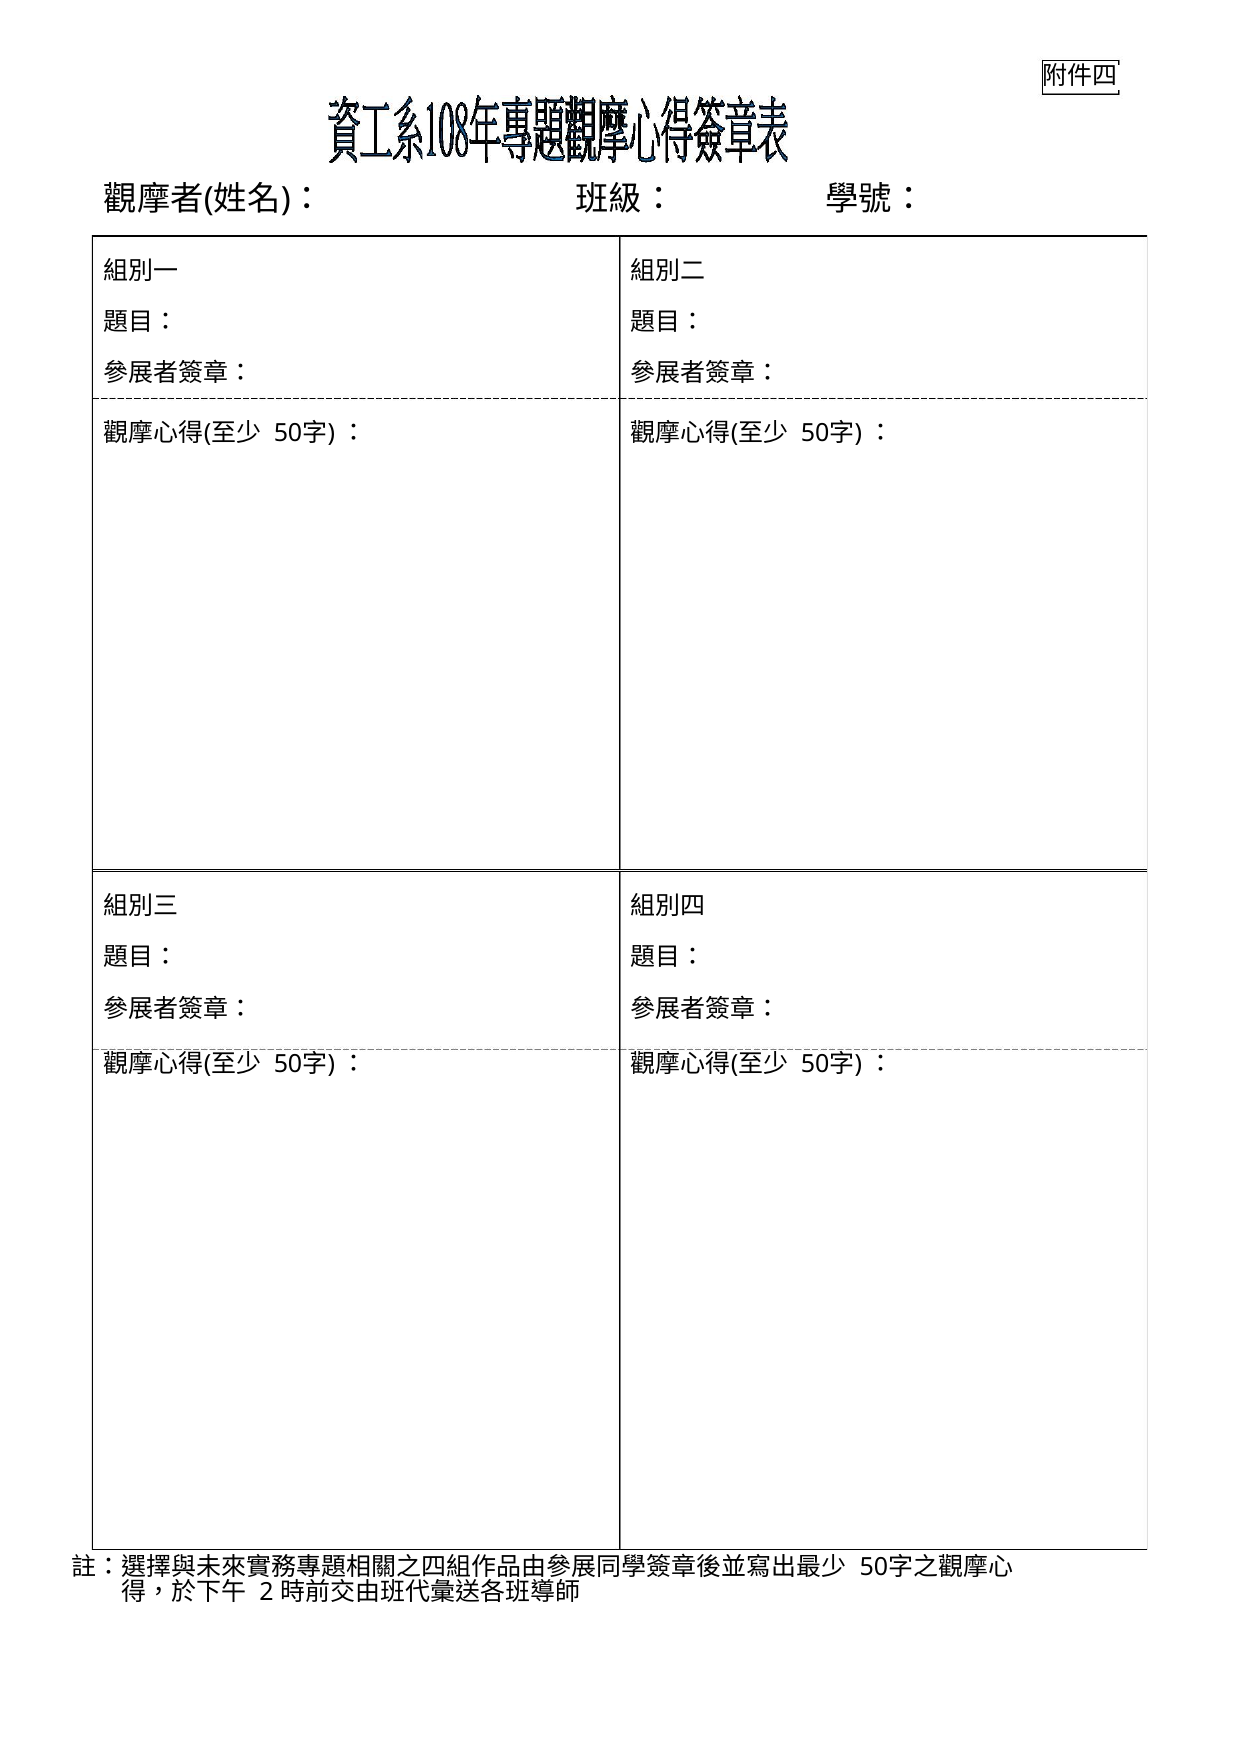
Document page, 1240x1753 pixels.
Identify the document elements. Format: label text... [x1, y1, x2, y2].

text 題目： [631, 310, 743, 335]
text 觀摩心得(至少 50字) ： [631, 1053, 947, 1078]
text 註：選擇與未來實務專題相關之四組作品由參展同學簽章後並寫出最少 50字之觀摩心 [72, 1555, 1239, 1580]
text 組別四 [631, 894, 743, 919]
text 組別二 [631, 259, 743, 284]
text 班級： [575, 174, 725, 219]
text 參展者簽章： [103, 362, 291, 387]
text 觀摩者(姓名)： [103, 174, 375, 219]
text 參展者簽章： [631, 997, 818, 1022]
text 題目： [103, 946, 216, 971]
text 學號： [825, 174, 975, 219]
text 觀摩心得(至少 50字) ： [103, 1053, 420, 1078]
text 組別一 [103, 259, 216, 284]
text 題目： [103, 310, 216, 335]
text 參展者簽章： [103, 997, 291, 1022]
text 組別三 [103, 894, 216, 919]
text 參展者簽章： [631, 362, 818, 387]
text 得，於下午 2時前交由班代彙送各班導師 [72, 1580, 1239, 1605]
text 附件四 [1043, 65, 1155, 90]
text 觀摩心得(至少 50字) ： [103, 422, 420, 447]
text 觀摩心得(至少 50字) ： [631, 422, 947, 447]
text 題目： [631, 946, 743, 971]
